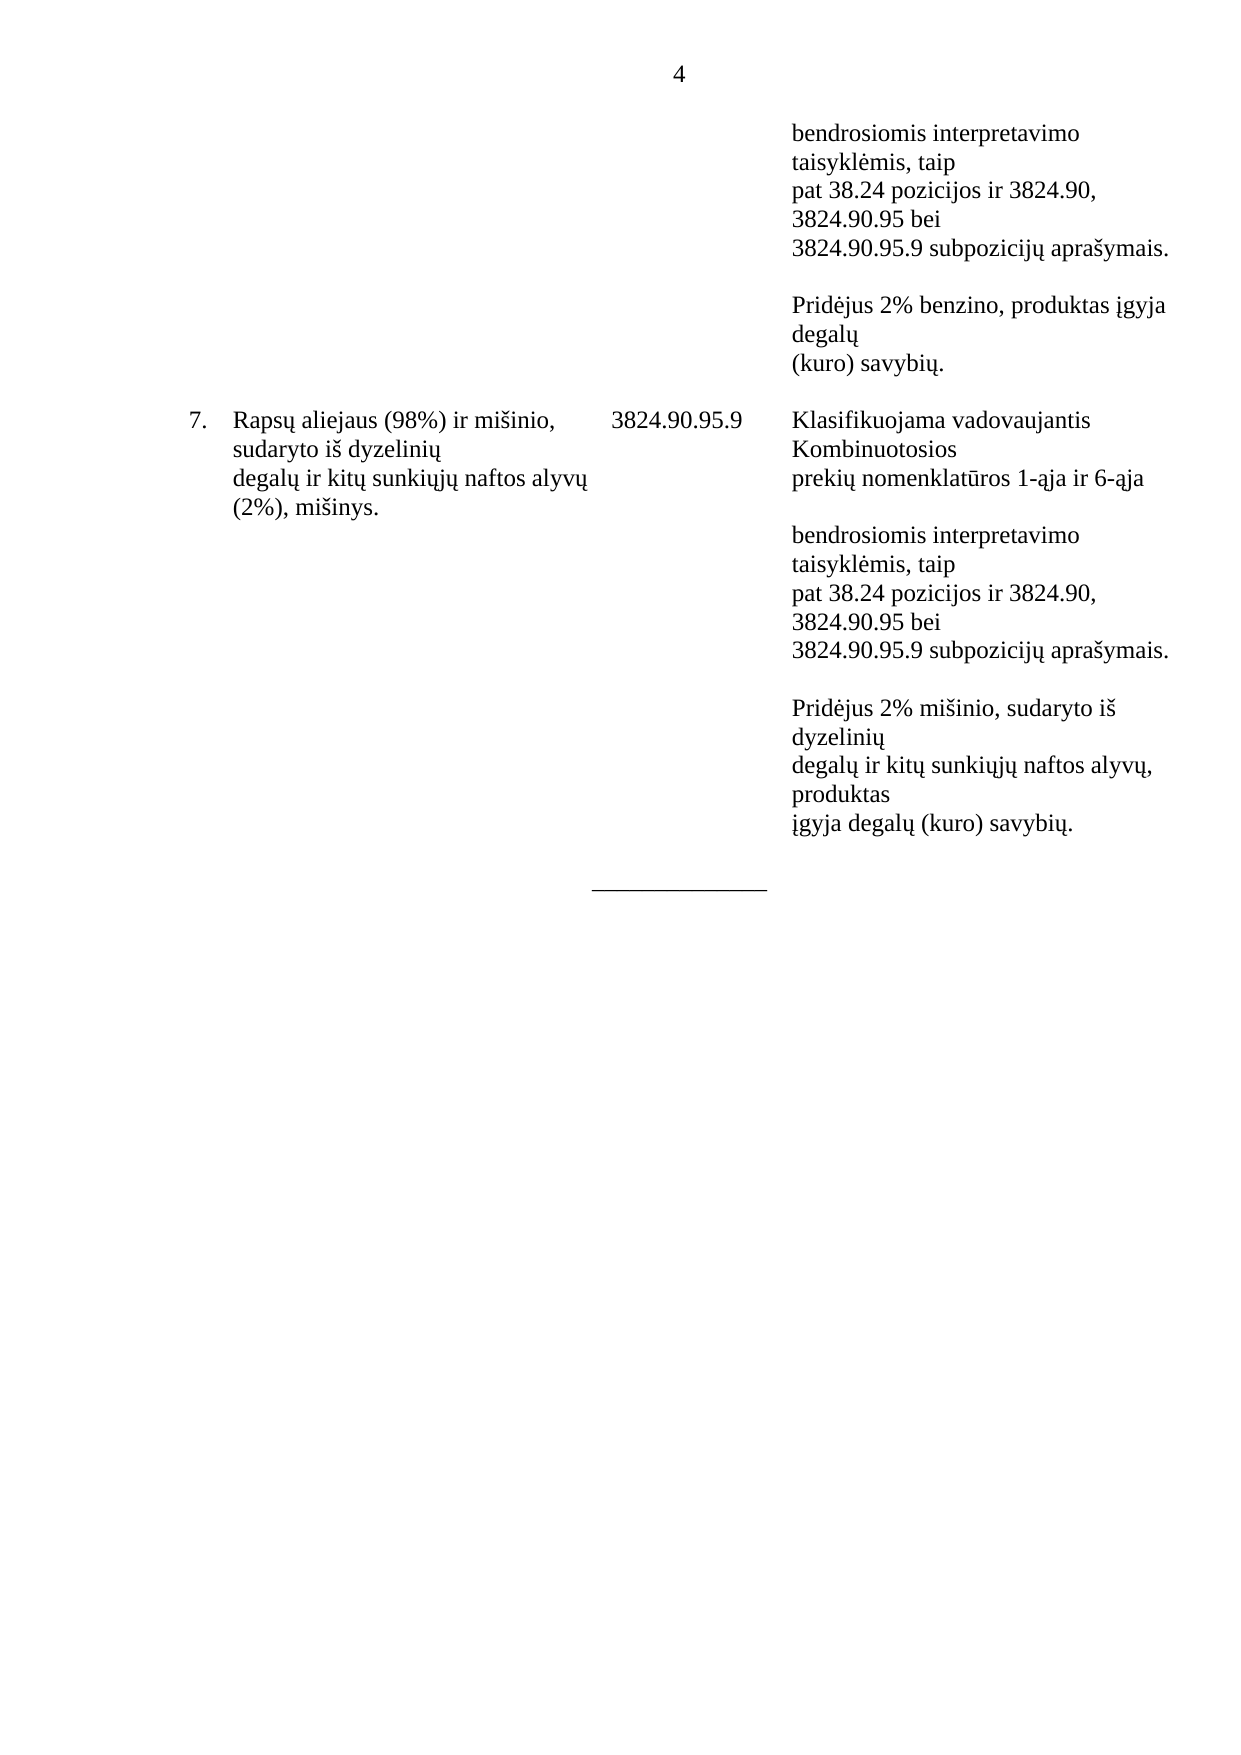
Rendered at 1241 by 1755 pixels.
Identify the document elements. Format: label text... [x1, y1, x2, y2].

table_cell bendrosiomis interpretavimo taisyklėmis, taip [780, 521, 1181, 578]
table_cell [600, 377, 780, 406]
table_cell Klasifikuojama vadovaujantis Kombinuotosios [780, 406, 1181, 463]
table_cell Pridėjus 2% benzino, produktas įgyja degalų [780, 291, 1181, 348]
table_cell [177, 664, 221, 693]
table_cell pat 38.24 pozicijos ir 3824.90, 3824.90.95 bei [780, 176, 1181, 233]
table_cell [177, 578, 221, 636]
table_cell [780, 377, 1181, 406]
table_cell [221, 291, 600, 348]
table_cell degalų ir kitų sunkiųjų naftos alyvų, produktas [780, 751, 1181, 808]
table_cell [177, 837, 221, 866]
table_cell Pridėjus 2% mišinio, sudaryto iš dyzelinių [780, 693, 1181, 751]
table_cell [780, 837, 1181, 866]
table_cell [221, 233, 600, 262]
table_cell 3824.90.95.9 subpozicijų aprašymais. [780, 636, 1181, 664]
table_cell [600, 262, 780, 291]
table_cell [780, 262, 1181, 291]
table_cell [600, 837, 780, 866]
table_cell [600, 463, 780, 521]
table_cell prekių nomenklatūros 1-ąja ir 6-ąja [780, 463, 1181, 521]
table_cell [600, 348, 780, 377]
table_cell [221, 348, 600, 377]
table_cell degalų ir kitų sunkiųjų naftos alyvų (2%), mišinys. [221, 463, 600, 521]
table_cell [177, 463, 221, 521]
table_cell [221, 118, 600, 176]
table_cell [221, 521, 600, 578]
table_cell [221, 262, 600, 291]
table_cell [600, 808, 780, 837]
table_cell [221, 837, 600, 866]
table_cell [177, 118, 221, 176]
text ______________ [177, 866, 1181, 894]
table_cell [221, 808, 600, 837]
table_cell [600, 578, 780, 636]
table_cell [177, 377, 221, 406]
table_cell [177, 176, 221, 233]
table_cell [177, 693, 221, 751]
table_cell [780, 664, 1181, 693]
table_cell [221, 636, 600, 664]
table_cell Rapsų aliejaus (98%) ir mišinio, sudaryto iš dyzelinių [221, 406, 600, 463]
table_cell [177, 233, 221, 262]
table_cell [221, 751, 600, 808]
table_cell [221, 377, 600, 406]
table_cell [177, 636, 221, 664]
table_cell [600, 693, 780, 751]
table_cell [600, 233, 780, 262]
table_cell [221, 176, 600, 233]
table_cell [600, 521, 780, 578]
table_cell [600, 291, 780, 348]
table_cell [177, 348, 221, 377]
table_cell [600, 176, 780, 233]
table_cell pat 38.24 pozicijos ir 3824.90, 3824.90.95 bei [780, 578, 1181, 636]
table_cell [177, 808, 221, 837]
table_cell [600, 664, 780, 693]
table_cell [221, 693, 600, 751]
table_cell (kuro) savybių. [780, 348, 1181, 377]
table_cell įgyja degalų (kuro) savybių. [780, 808, 1181, 837]
table_cell [177, 262, 221, 291]
table_cell [600, 118, 780, 176]
table_cell [221, 578, 600, 636]
table_cell 3824.90.95.9 [600, 406, 780, 463]
table_cell [177, 521, 221, 578]
table_cell 7. [177, 406, 221, 463]
table_cell [221, 664, 600, 693]
table_cell 3824.90.95.9 subpozicijų aprašymais. [780, 233, 1181, 262]
table_cell [600, 636, 780, 664]
table_cell bendrosiomis interpretavimo taisyklėmis, taip [780, 118, 1181, 176]
table_cell [600, 751, 780, 808]
table_cell [177, 751, 221, 808]
table_cell [177, 291, 221, 348]
